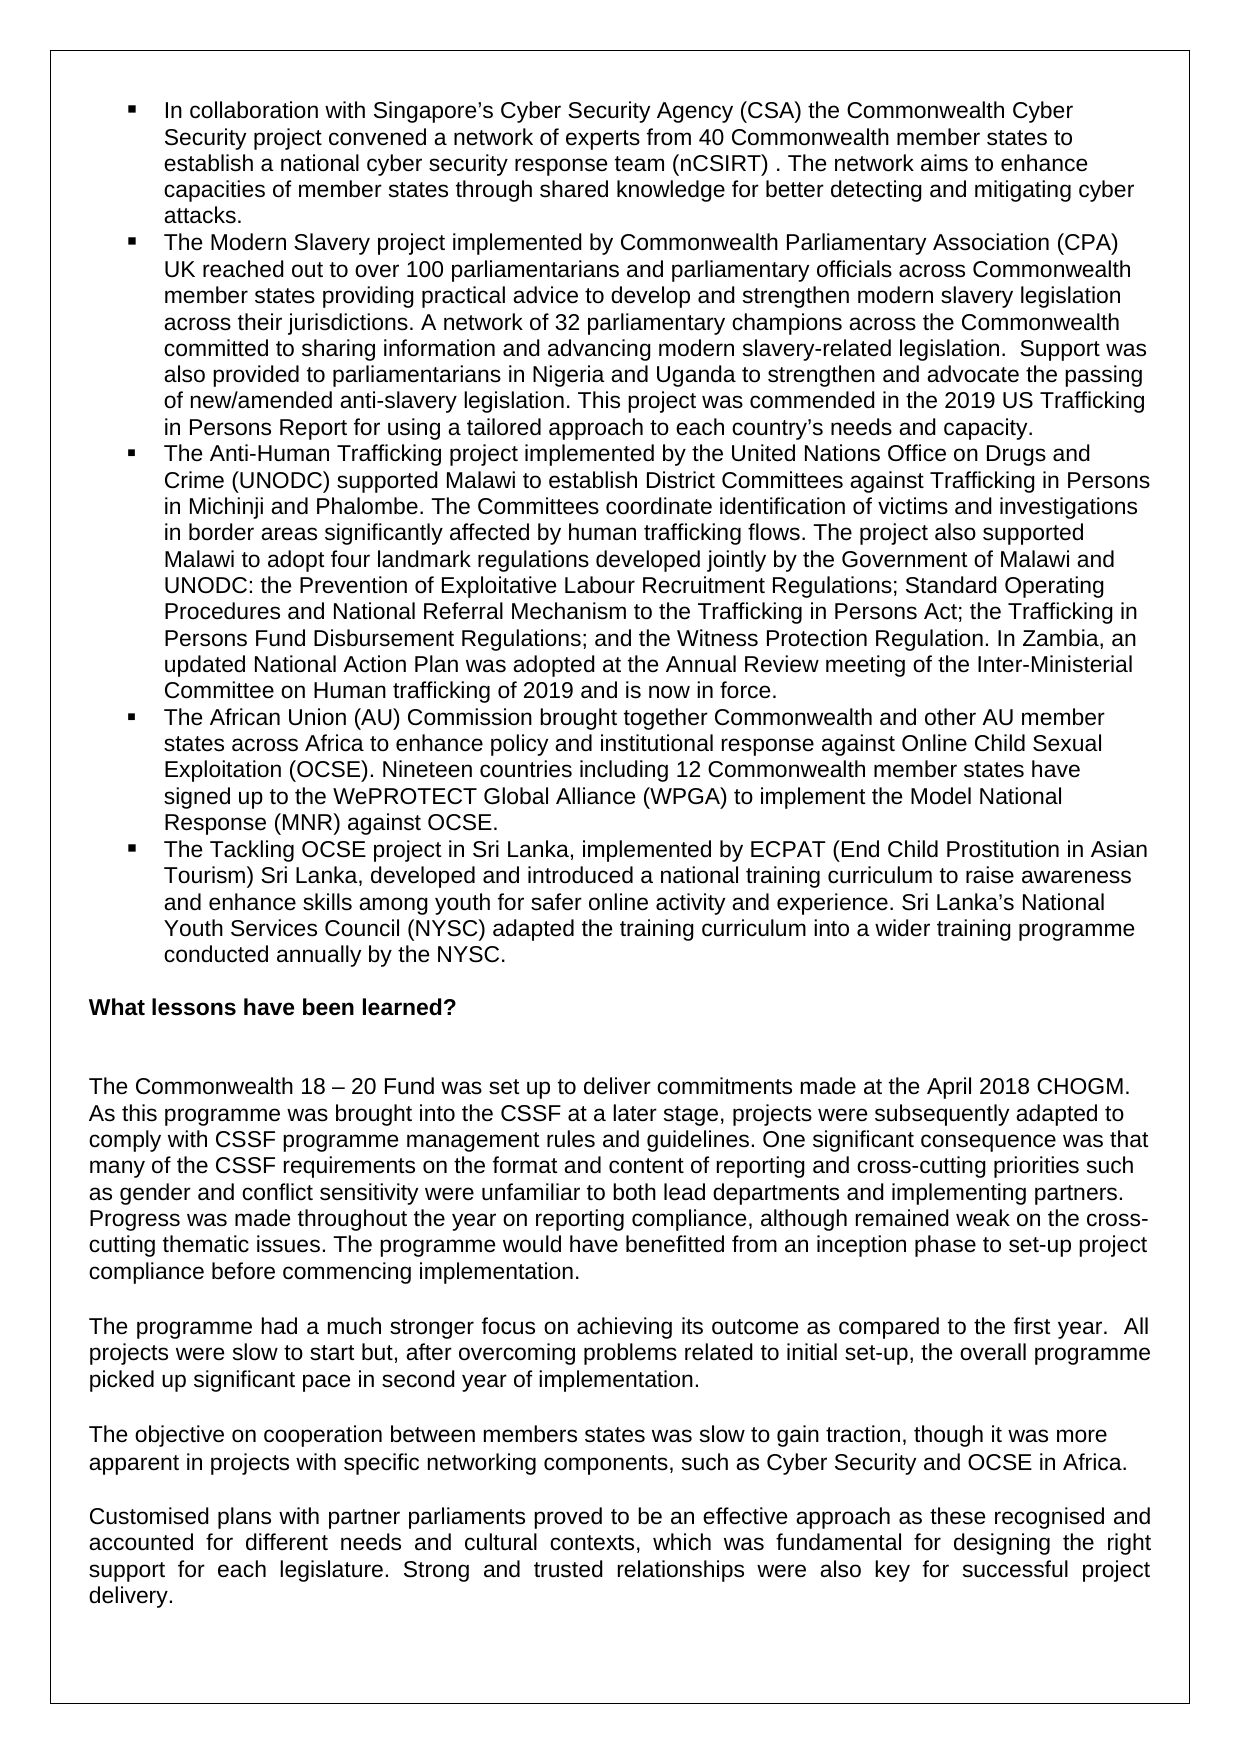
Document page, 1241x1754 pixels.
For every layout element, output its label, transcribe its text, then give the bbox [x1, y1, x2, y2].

list The Tackling OCSE project in Sri Lanka, implemented by ECPAT (End Child Prostitution in Asian Tourism) Sri Lanka, developed and introduced a national training curriculum to raise awareness and enhance skills among youth for safer online activity and experience. Sri Lanka’s National Youth Services Council (NYSC) adapted the training curriculum into a wider training programme conducted annually by the NYSC. [126, 836, 1152, 968]
list The African Union (AU) Commission brought together Commonwealth and other AU member states across Africa to enhance policy and institutional response against Online Child Sexual Exploitation (OCSE). Nineteen countries including 12 Commonwealth member states have signed up to the WePROTECT Global Alliance (WPGA) to implement the Model National Response (MNR) against OCSE. [126, 704, 1152, 836]
text The programme had a much stronger focus on achieving its outcome as compared to the first year. All projects were slow to start but, after overcoming problems related to initial set-up, the overall programme picked up significant pace in second year of implementation. [89, 1313, 1152, 1392]
list In collaboration with Singapore’s Cyber Security Agency (CSA) the Commonwealth Cyber Security project convened a network of experts from 40 Commonwealth member states to establish a national cyber security response team (nCSIRT) . The network aims to enhance capacities of member states through shared knowledge for better detecting and mitigating cyber attacks. [126, 97, 1152, 229]
text The objective on cooperation between members states was slow to gain traction, though it was more apparent in projects with specific networking components, such as Cyber Security and OCSE in Africa. [89, 1421, 1152, 1475]
text The Commonwealth 18 – 20 Fund was set up to deliver commitments made at the April 2018 CHOGM. As this programme was brought into the CSSF at a later stage, projects were subsequently adapted to comply with CSSF programme management rules and guidelines. One significant consequence was that many of the CSSF requirements on the format and content of reporting and cross-cutting priorities such as gender and conflict sensitivity were unfamiliar to both lead departments and implementing partners. Progress was made throughout the year on reporting compliance, although remained weak on the cross-cutting thematic issues. The programme would have benefitted from an inception phase to set-up project compliance before commencing implementation. [89, 1073, 1152, 1284]
text Customised plans with partner parliaments proved to be an effective approach as these recognised and accounted for different needs and cultural contexts, which was fundamental for designing the right support for each legislature. Strong and trusted relationships were also key for successful project delivery. [89, 1503, 1152, 1608]
text What lessons have been learned? [89, 994, 1152, 1021]
list The Anti-Human Trafficking project implemented by the United Nations Office on Drugs and Crime (UNODC) supported Malawi to establish District Committees against Trafficking in Persons in Michinji and Phalombe. The Committees coordinate identification of victims and investigations in border areas significantly affected by human trafficking flows. The project also supported Malawi to adopt four landmark regulations developed jointly by the Government of Malawi and UNODC: the Prevention of Exploitative Labour Recruitment Regulations; Standard Operating Procedures and National Referral Mechanism to the Trafficking in Persons Act; the Trafficking in Persons Fund Disbursement Regulations; and the Witness Protection Regulation. In Zambia, an updated National Action Plan was adopted at the Annual Review meeting of the Inter-Ministerial Committee on Human trafficking of 2019 and is now in force. [126, 440, 1152, 704]
list The Modern Slavery project implemented by Commonwealth Parliamentary Association (CPA) UK reached out to over 100 parliamentarians and parliamentary officials across Commonwealth member states providing practical advice to develop and strengthen modern slavery legislation across their jurisdictions. A network of 32 parliamentary champions across the Commonwealth committed to sharing information and advancing modern slavery-related legislation. Support was also provided to parliamentarians in Nigeria and Uganda to strengthen and advocate the passing of new/amended anti-slavery legislation. This project was commended in the 2019 US Trafficking in Persons Report for using a tailored approach to each country’s needs and capacity. [126, 229, 1152, 440]
